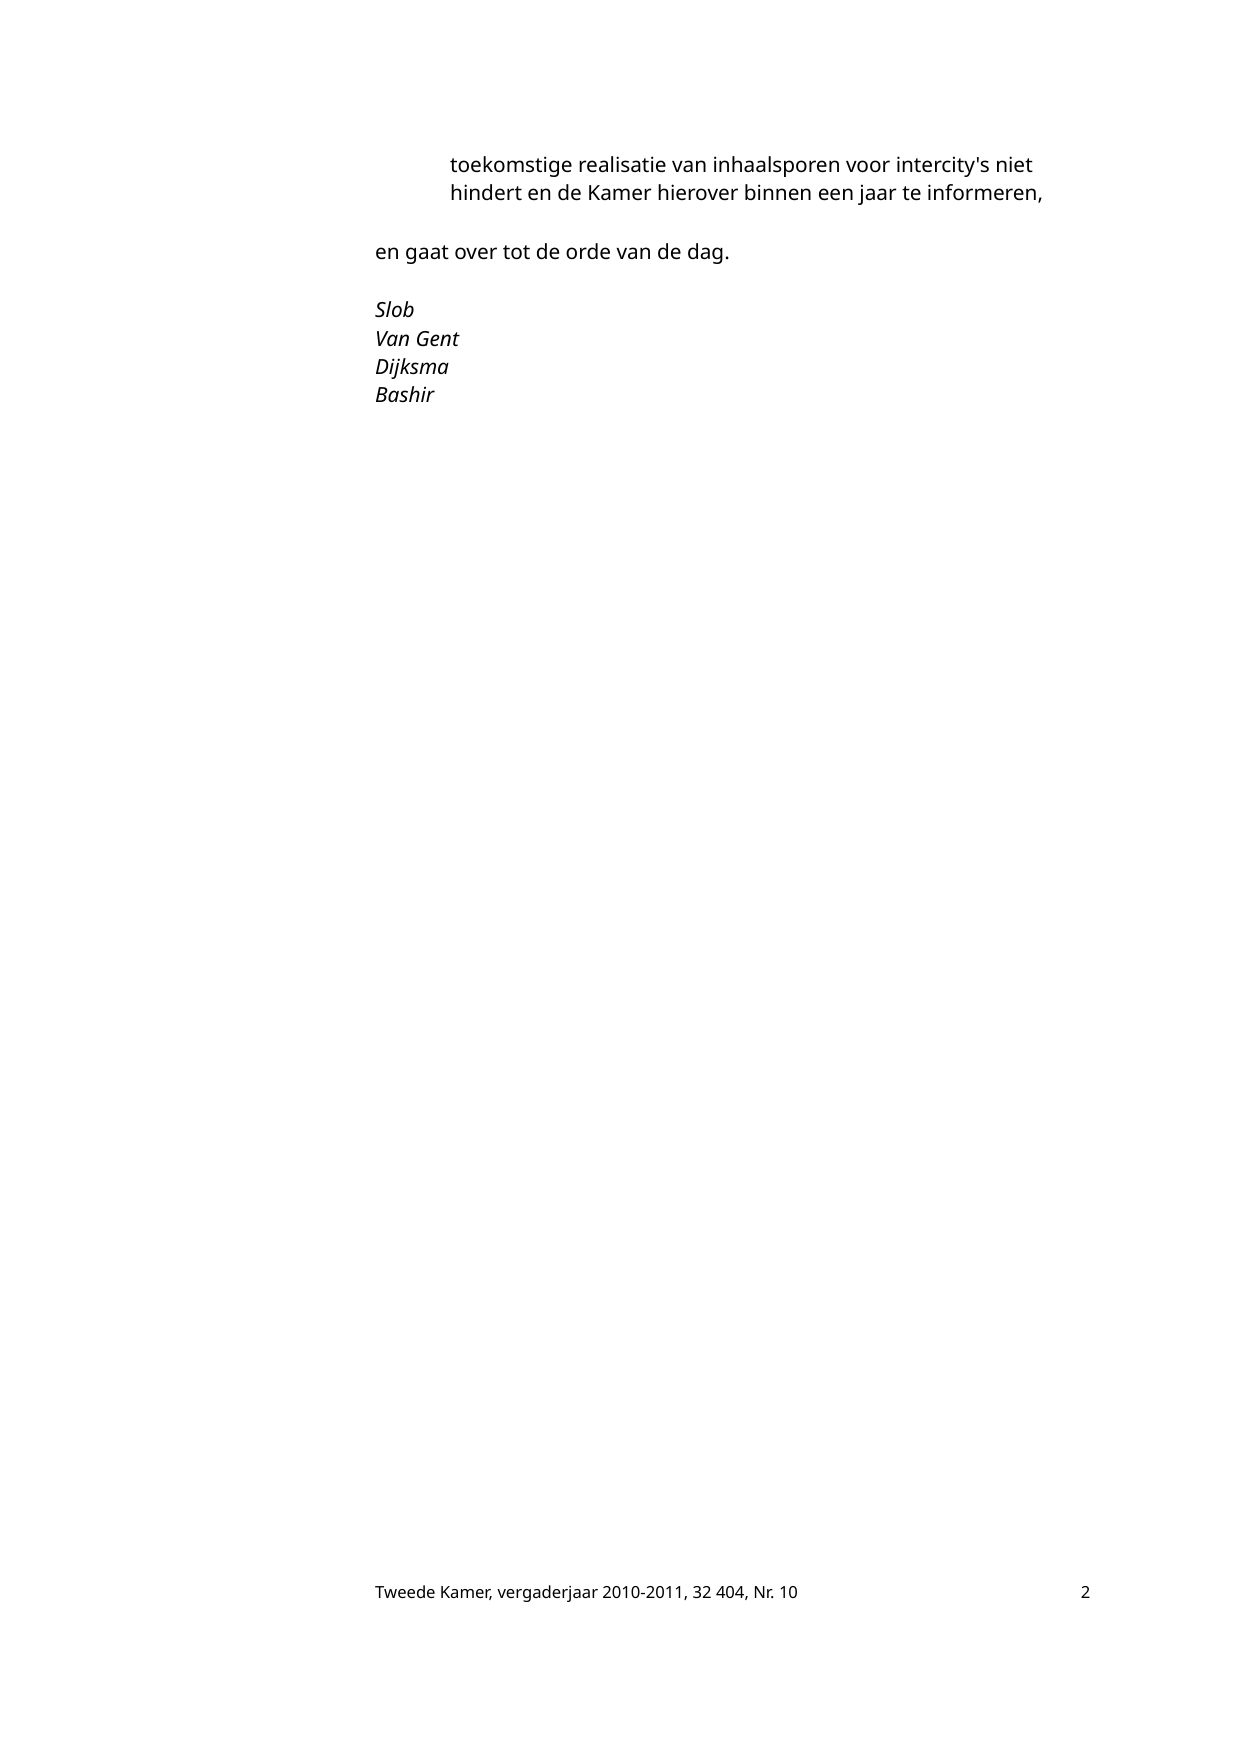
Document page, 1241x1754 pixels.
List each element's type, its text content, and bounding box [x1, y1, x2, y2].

text Bashir [375, 381, 1090, 409]
text Dijksma [375, 352, 1090, 381]
list toekomstige realisatie van inhaalsporen voor intercity's niet hindert en de Kamer hierover binnen een jaar te informeren, [375, 150, 1090, 207]
text Van Gent [375, 324, 1090, 352]
text Slob [375, 295, 1090, 324]
text en gaat over tot de orde van de dag. [375, 237, 1090, 265]
